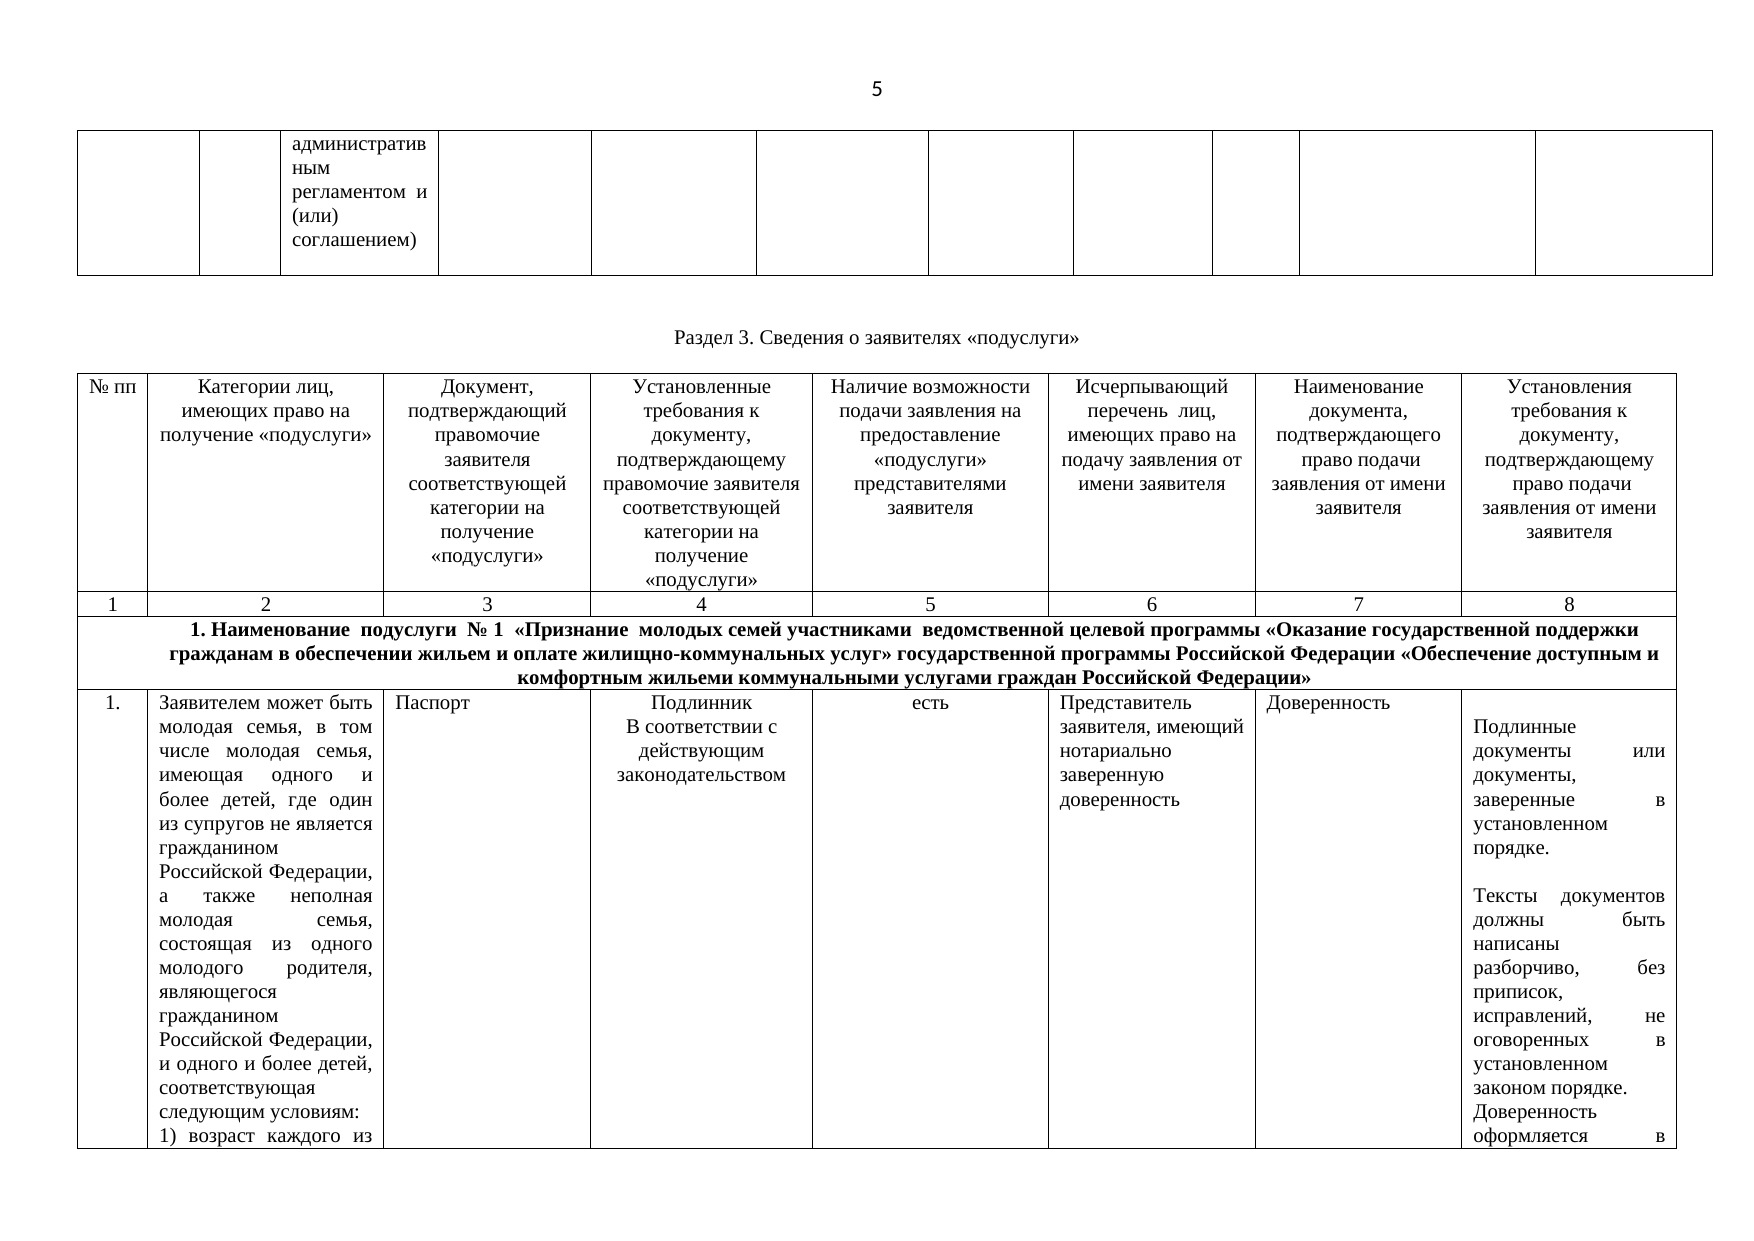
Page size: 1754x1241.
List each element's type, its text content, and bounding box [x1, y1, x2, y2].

table_cell [1536, 131, 1712, 275]
table_cell - [200, 131, 280, 275]
table_cell [439, 131, 591, 275]
table_header Исчерпывающий перечень лиц, имеющих право на подачу заявления от имени заявителя [1049, 374, 1255, 591]
table_cell 6 [1049, 592, 1255, 616]
text Раздел 3. Сведения о заявителях «подуслуги» [89, 325, 1665, 349]
table_cell 1 [78, 592, 147, 616]
table_cell - [1213, 131, 1299, 275]
table_cell 7 [1256, 592, 1461, 616]
table_cell - [1074, 131, 1212, 275]
table_header Наименование документа, подтверждающего право подачи заявления от имени заявителя [1256, 374, 1461, 591]
table_cell Заявителем может быть молодая семья, в том числе молодая семья, имеющая одного и более детей, где один из супругов не является гражданином Российской Федерации, а также неполная молодая семья, состоящая из одного молодого родителя, являющегося гражданином Российской Федерации, и одного и более детей, соответствующая следующим условиям: 1) возраст каждого из [148, 690, 383, 1147]
table_cell 4 [591, 592, 812, 616]
table_cell 2 [148, 592, 383, 616]
table_cell [1300, 131, 1535, 275]
table_header Наличие возможности подачи заявления на предоставление «подуслуги» представителями заявителя [813, 374, 1048, 591]
table_cell [929, 131, 1073, 275]
table_cell есть [813, 690, 1048, 1147]
table_cell Подлинник В соответствии с действующим законодательством [591, 690, 812, 1147]
table_cell Подлинные документы или документы, заверенные в установленном порядке. Тексты документов должны быть написаны разборчиво, без приписок, исправлений, не оговоренных в установленном законом порядке. Доверенность оформляется в [1462, 690, 1676, 1147]
table_cell [757, 131, 928, 275]
table_cell Паспорт [384, 690, 590, 1147]
table_cell 5 [813, 592, 1048, 616]
table_cell административным регламентом и (или) соглашением) [281, 131, 438, 275]
table_cell 8 [1462, 592, 1676, 616]
table_header Установленные требования к документу, подтверждающему правомочие заявителя соответствующей категории на получение «подуслуги» [591, 374, 812, 591]
table_cell [592, 131, 756, 275]
table_header Установления требования к документу, подтверждающему право подачи заявления от имени заявителя [1462, 374, 1676, 591]
table_cell Представитель заявителя, имеющий нотариально заверенную доверенность [1049, 690, 1255, 1147]
table_cell 1. Наименование подуслуги № 1 «Признание молодых семей участниками ведомственной целевой программы «Оказание государственной поддержки гражданам в обеспечении жильем и оплате жилищно-коммунальных услуг» государственной программы Российской Федерации «Обеспечение доступным и комфортным жильеми коммунальными услугами граждан Российской Федерации» [78, 617, 1676, 689]
table_header Документ, подтверждающий правомочие заявителя соответствующей категории на получение «подуслуги» [384, 374, 590, 591]
table_cell Доверенность [1256, 690, 1461, 1147]
table_cell 3 [384, 592, 590, 616]
table_cell 1. [78, 690, 147, 1147]
table_header № пп [78, 374, 147, 591]
table_cell [78, 131, 199, 275]
table_header Категории лиц, имеющих право на получение «подуслуги» [148, 374, 383, 591]
